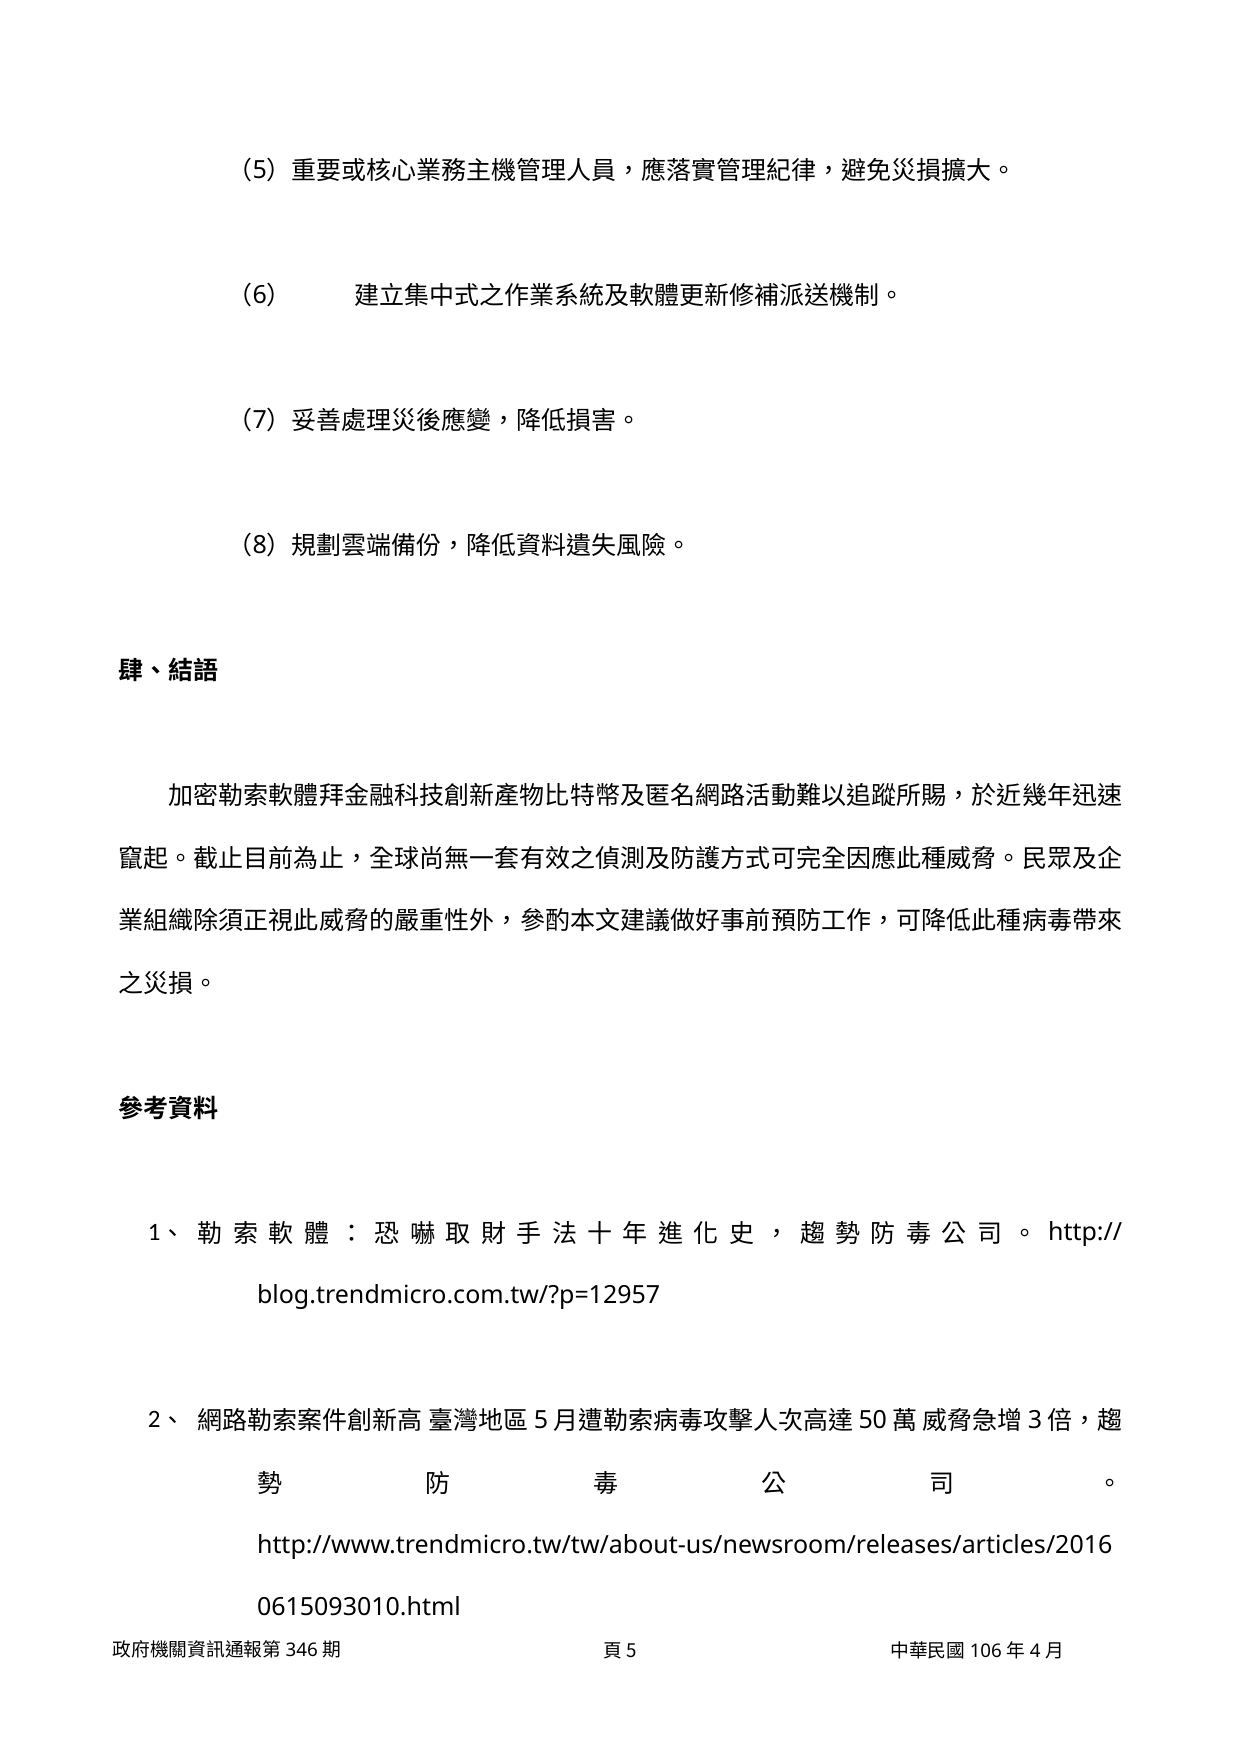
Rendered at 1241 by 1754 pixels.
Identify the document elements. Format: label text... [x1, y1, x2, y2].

text 加密勒索軟體拜金融科技創新產物比特幣及匿名網路活動難以追蹤所賜，於近幾年迅速竄起。截止目前為止，全球尚無一套有效之偵測及防護方式可完全因應此種威脅。民眾及企業組織除須正視此威脅的嚴重性外，參酌本文建議做好事前預防工作，可降低此種病毒帶來之災損。 [118, 752, 1122, 1002]
list 勒索軟體：恐嚇取財手法十年進化史，趨勢防毒公司。http://blog.trendmicro.com.tw/?p=12957 [148, 1189, 1122, 1314]
list 妥善處理災後應變，降低損害。 [227, 377, 1122, 439]
list 網路勒索案件創新高 臺灣地區5月遭勒索病毒攻擊人次高達50萬 威脅急增3倍，趨勢防毒公司。 http://www.trendmicro.tw/tw/about-us/newsroom/releases/articles/20160615093010.html [148, 1377, 1122, 1627]
list 建立集中式之作業系統及軟體更新修補派送機制。 [227, 252, 1122, 314]
list 規劃雲端備份，降低資料遺失風險。 [227, 502, 1122, 564]
list 重要或核心業務主機管理人員，應落實管理紀律，避免災損擴大。 [227, 127, 1122, 189]
list 結語 [118, 627, 1122, 689]
text 參考資料 [118, 1064, 1122, 1127]
